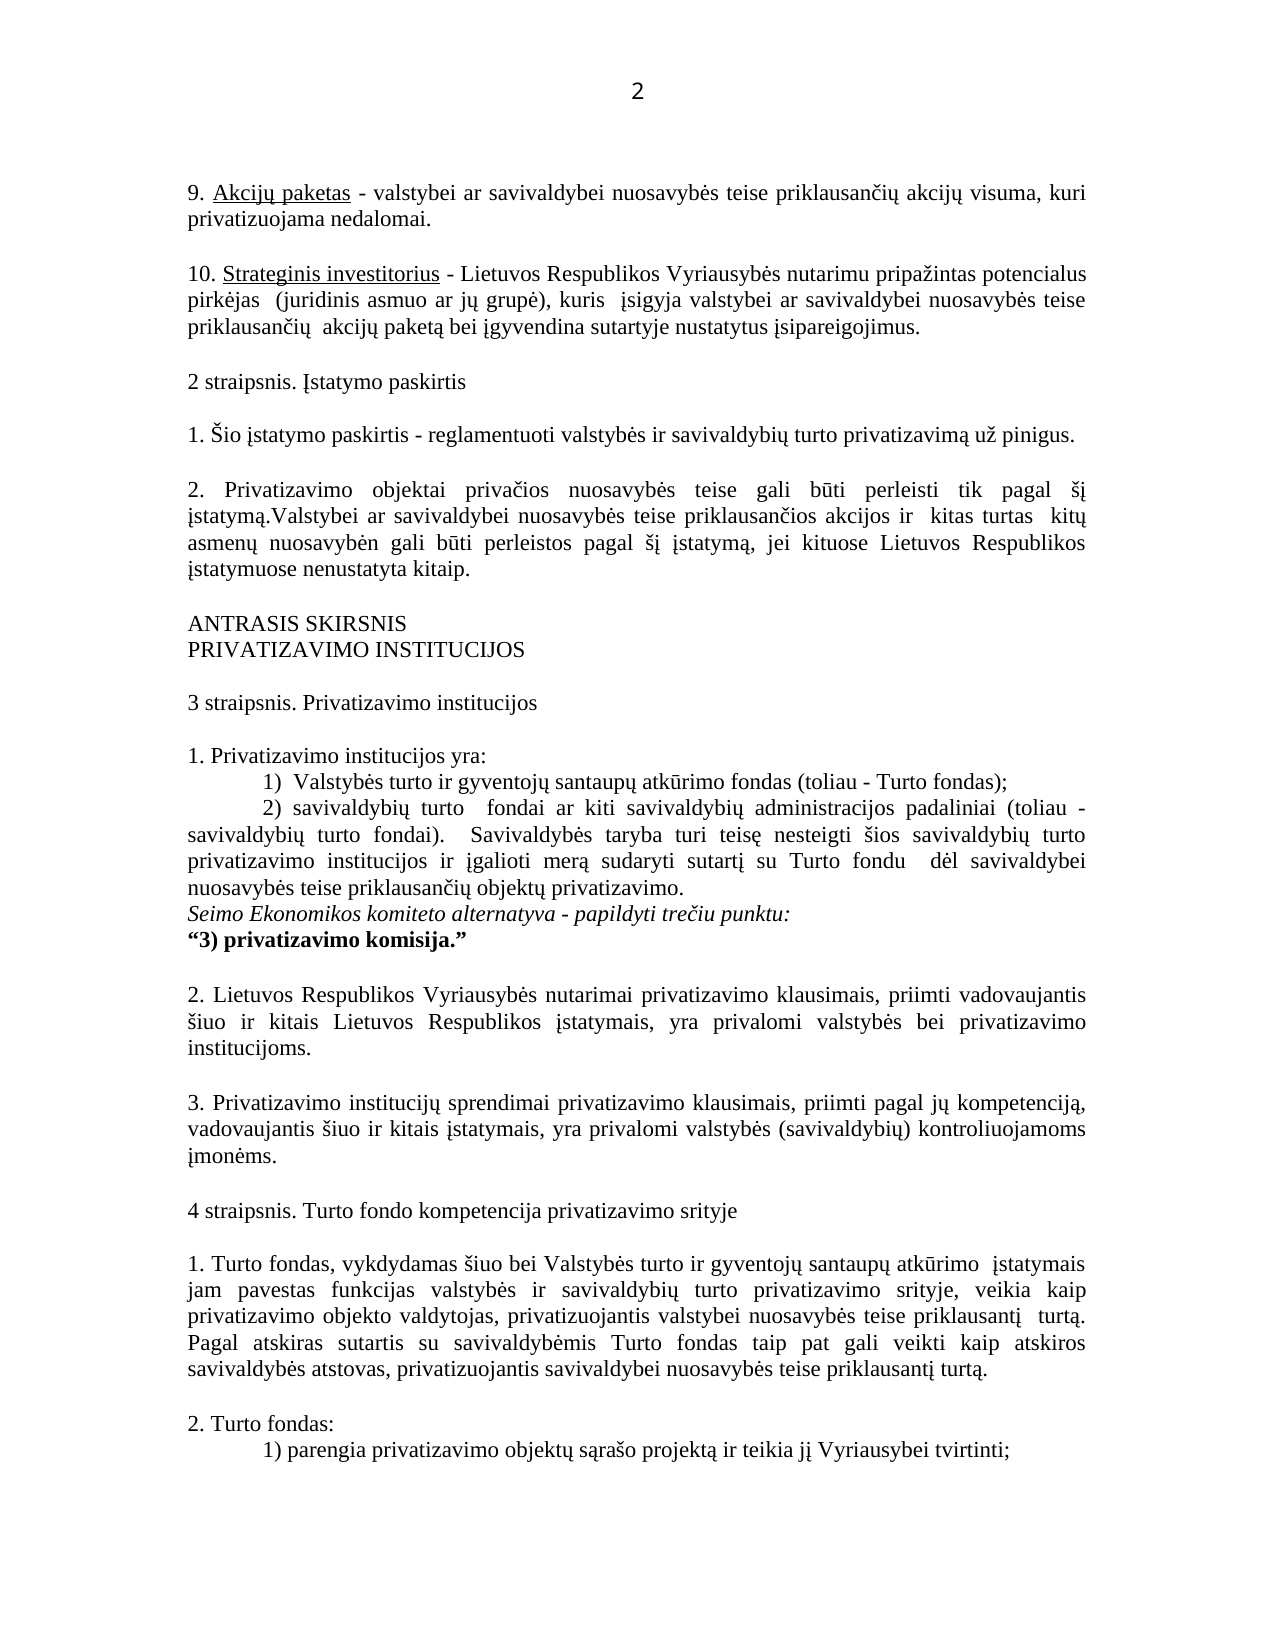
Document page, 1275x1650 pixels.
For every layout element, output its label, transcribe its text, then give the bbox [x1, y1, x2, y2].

text ANTRASIS SKIRSNIS [187, 610, 1087, 636]
text 1) parengia privatizavimo objektų sąrašo projektą ir teikia jį Vyriausybei tvirtinti; [187, 1437, 1087, 1463]
text Seimo Ekonomikos komiteto alternatyva - papildyti trečiu punktu: [187, 900, 1087, 926]
text 3. Privatizavimo institucijų sprendimai privatizavimo klausimais, priimti pagal jų kompetenciją, vadovaujantis šiuo ir kitais įstatymais, yra privalomi valstybės (savivaldybių) kontroliuojamoms įmonėms. [187, 1089, 1087, 1168]
text 3 straipsnis. Privatizavimo institucijos [187, 689, 1087, 715]
text 2. Turto fondas: [187, 1410, 1087, 1437]
text 4 straipsnis. Turto fondo kompetencija privatizavimo srityje [187, 1197, 1087, 1223]
text 2 straipsnis. Įstatymo paskirtis [187, 368, 1087, 394]
text 9. Akcijų paketas - valstybei ar savivaldybei nuosavybės teise priklausančių akcijų visuma, kuri privatizuojama nedalomai. [187, 179, 1087, 231]
text 1. Turto fondas, vykdydamas šiuo bei Valstybės turto ir gyventojų santaupų atkūrimo įstatymais jam pavestas funkcijas valstybės ir savivaldybių turto privatizavimo srityje, veikia kaip privatizavimo objekto valdytojas, privatizuojantis valstybei nuosavybės teise priklausantį turtą. Pagal atskiras sutartis su savivaldybėmis Turto fondas taip pat gali veikti kaip atskiros savivaldybės atstovas, privatizuojantis savivaldybei nuosavybės teise priklausantį turtą. [187, 1250, 1087, 1381]
text 2) savivaldybių turto fondai ar kiti savivaldybių administracijos padaliniai (toliau - savivaldybių turto fondai). Savivaldybės taryba turi teisę nesteigti šios savivaldybių turto privatizavimo institucijos ir įgalioti merą sudaryti sutartį su Turto fondu dėl savivaldybei nuosavybės teise priklausančių objektų privatizavimo. [187, 794, 1087, 900]
text 1) Valstybės turto ir gyventojų santaupų atkūrimo fondas (toliau - Turto fondas); [187, 768, 1087, 794]
text 2. Privatizavimo objektai privačios nuosavybės teise gali būti perleisti tik pagal šį įstatymą.Valstybei ar savivaldybei nuosavybės teise priklausančios akcijos ir kitas turtas kitų asmenų nuosavybėn gali būti perleistos pagal šį įstatymą, jei kituose Lietuvos Respublikos įstatymuose nenustatyta kitaip. [187, 476, 1087, 581]
text 2. Lietuvos Respublikos Vyriausybės nutarimai privatizavimo klausimais, priimti vadovaujantis šiuo ir kitais Lietuvos Respublikos įstatymais, yra privalomi valstybės bei privatizavimo institucijoms. [187, 981, 1087, 1060]
text PRIVATIZAVIMO INSTITUCIJOS [187, 636, 1087, 663]
text 1. Šio įstatymo paskirtis - reglamentuoti valstybės ir savivaldybių turto privatizavimą už pinigus. [187, 421, 1087, 447]
text 1. Privatizavimo institucijos yra: [187, 742, 1087, 768]
text 10. Strateginis investitorius - Lietuvos Respublikos Vyriausybės nutarimu pripažintas potencialus pirkėjas (juridinis asmuo ar jų grupė), kuris įsigyja valstybei ar savivaldybei nuosavybės teise priklausančių akcijų paketą bei įgyvendina sutartyje nustatytus įsipareigojimus. [187, 260, 1087, 339]
text “3) privatizavimo komisija.” [187, 926, 1087, 953]
